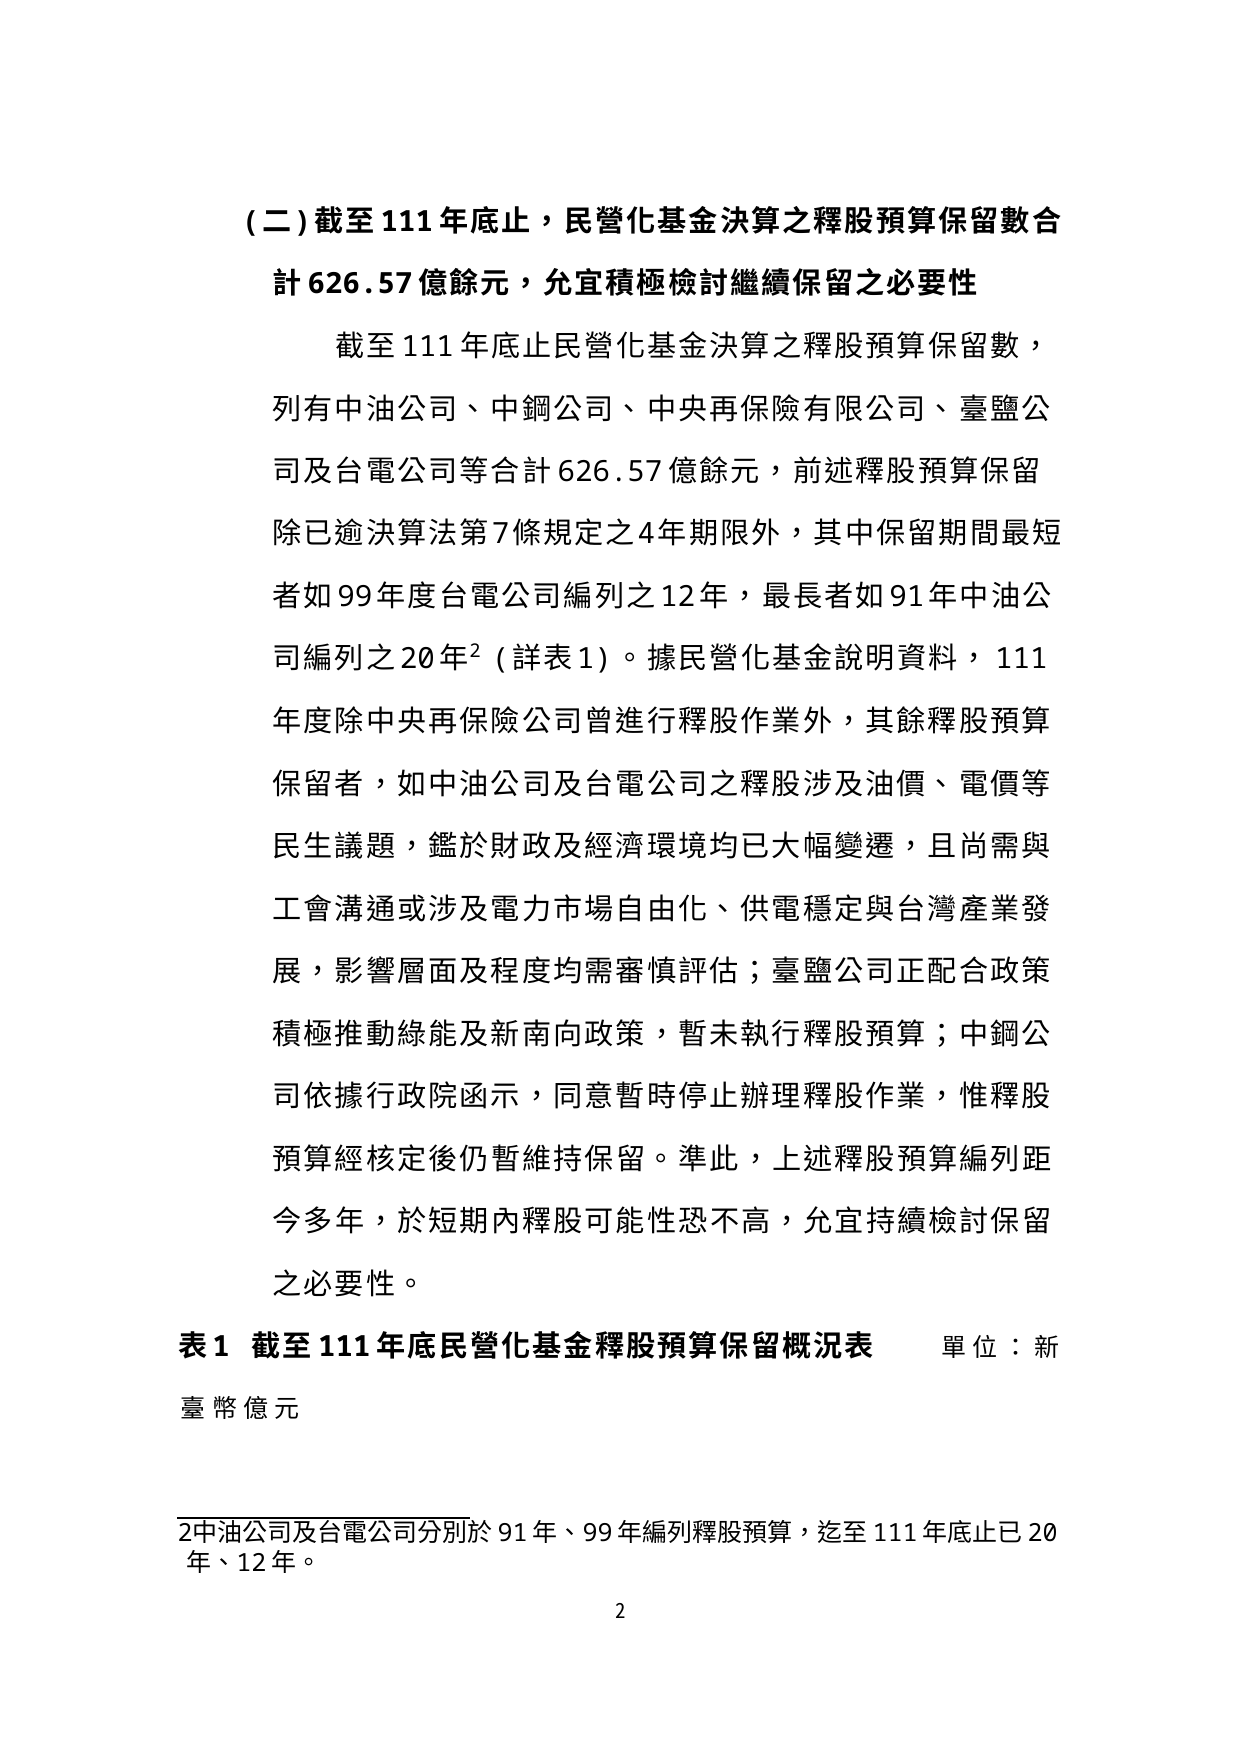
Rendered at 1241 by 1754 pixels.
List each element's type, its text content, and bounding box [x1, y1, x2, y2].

text 截至111年底止民營化基金決算之釋股預算保留數，列有中油公司、中鋼公司、中央再保險有限公司、臺鹽公司及台電公司等合計626.57億餘元，前述釋股預算保留除已逾決算法第7條規定之4年期限外，其中保留期間最短者如99年度台電公司編列之12年，最長者如91年中油公司編列之20年(詳表1)。據民營化基金說明資料，111年度除中央再保險公司曾進行釋股作業外，其餘釋股預算保留者，如中油公司及台電公司之釋股涉及油價、電價等民生議題，鑑於財政及經濟環境均已大幅變遷，且尚需與工會溝通或涉及電力市場自由化、供電穩定與台灣產業發展，影響層面及程度均需審慎評估；臺鹽公司正配合政策積極推動綠能及新南向政策，暫未執行釋股預算；中鋼公司依據行政院函示，同意暫時停止辦理釋股作業，惟釋股預算經核定後仍暫維持保留。準此，上述釋股預算編列距今多年，於短期內釋股可能性恐不高，允宜持續檢討保留之必要性。 [266, 302, 1063, 1302]
text (二)截至111年底止，民營化基金決算之釋股預算保留數合計626.57億餘元，允宜積極檢討繼續保留之必要性 [236, 177, 1063, 302]
text 中油公司及台電公司分別於91年、99年編列釋股預算，迄至111年底止已20年、12年。 [177, 1518, 1063, 1577]
text 表1 截至111年底民營化基金釋股預算保留概況表 單位：新臺幣億元 [177, 1302, 1063, 1427]
